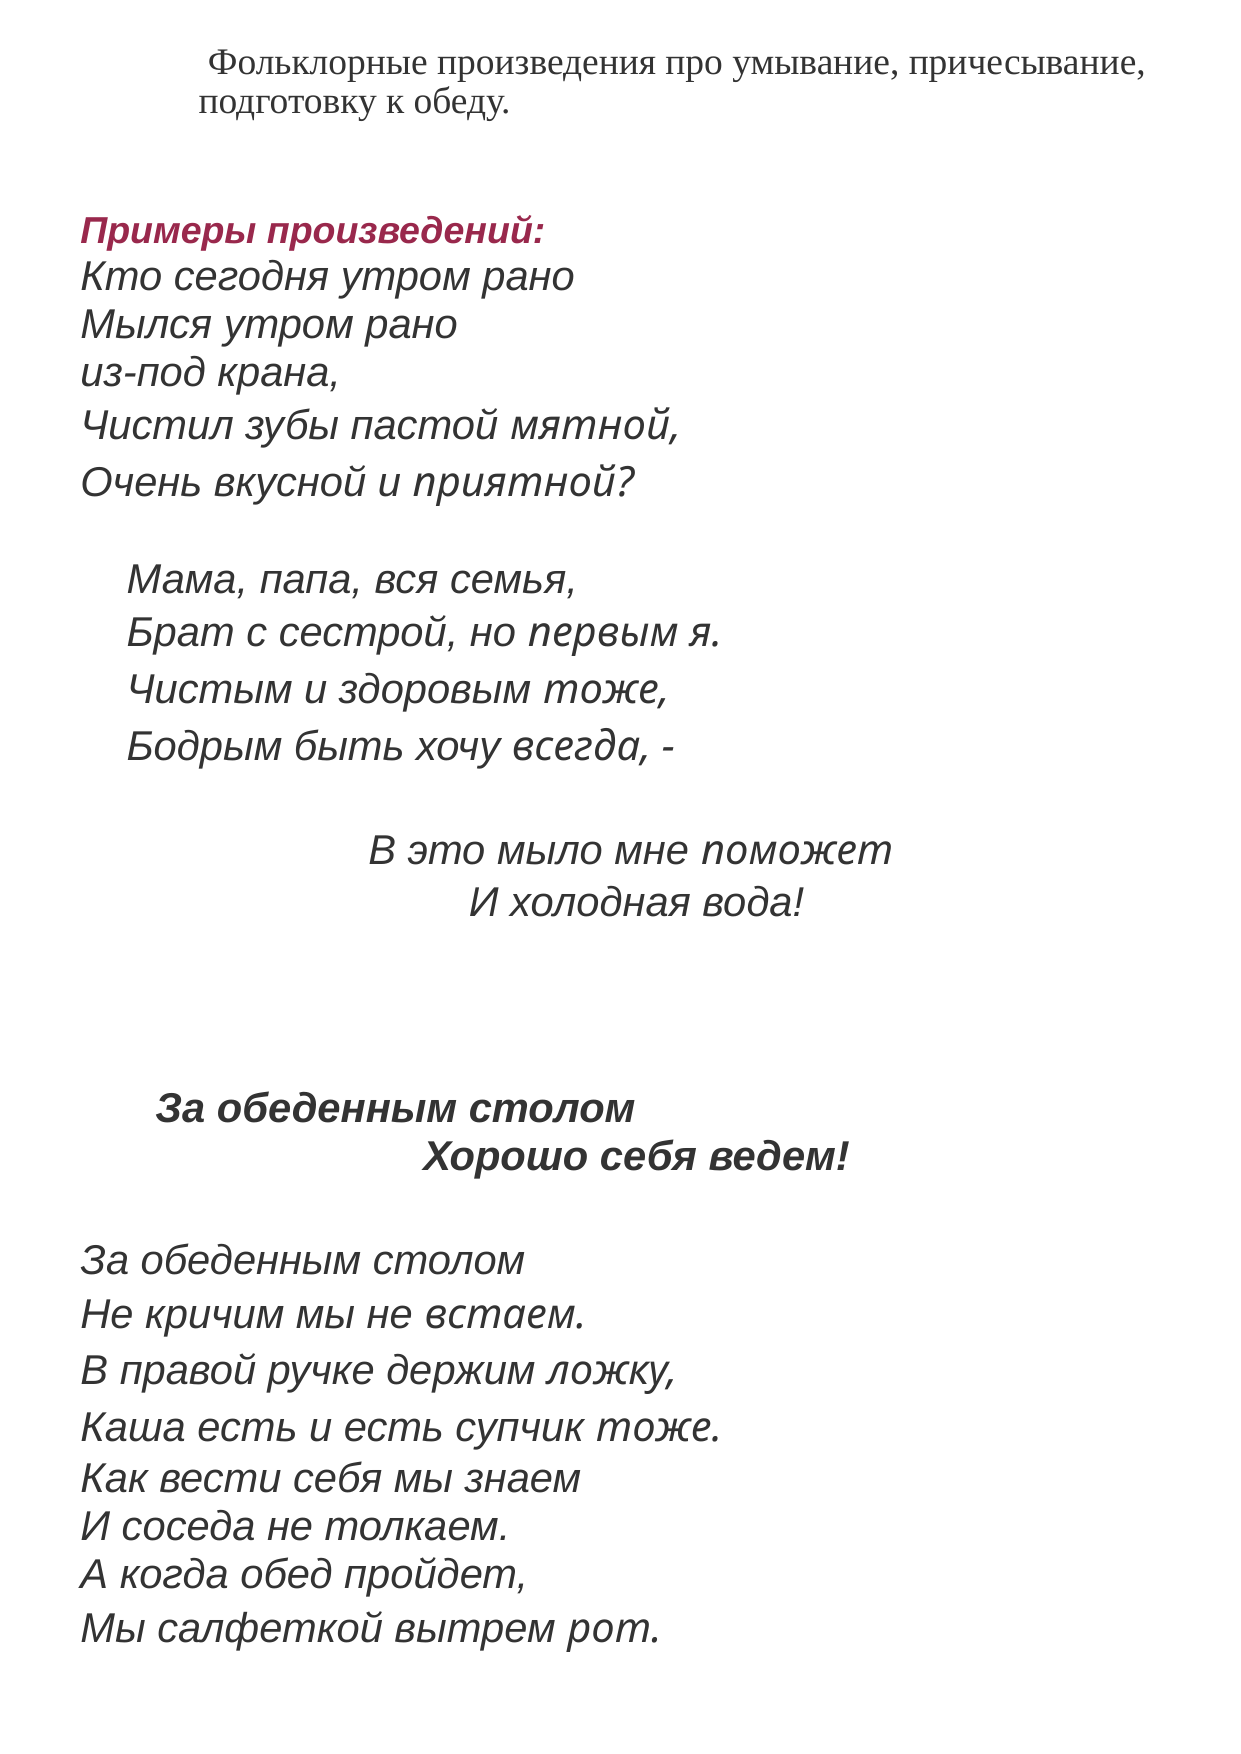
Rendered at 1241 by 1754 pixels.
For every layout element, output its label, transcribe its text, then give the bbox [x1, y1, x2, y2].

text Примеры произведений: [80, 208, 1197, 251]
text Не кричим мы не встаем. [80, 1283, 1197, 1340]
text Очень вкусной и приятной? [80, 452, 1197, 508]
text За обеденным столом [80, 1236, 1197, 1283]
text Мылся утром рано [80, 299, 1197, 347]
text Кто сегодня утром рано [80, 251, 1197, 299]
text Брат с сестрой, но первым я. [80, 602, 1197, 659]
text И холодная вода! [80, 877, 1197, 925]
text Чистым и здоровым тоже, [80, 659, 1197, 715]
text Хорошо себя ведем! [80, 1131, 1197, 1179]
text Бодрым быть хочу всегда, - [80, 715, 1197, 772]
text А когда обед пройдет, [80, 1549, 1197, 1597]
text В это мыло мне поможет [80, 820, 1197, 877]
text И соседа не толкаем. [80, 1502, 1197, 1549]
text Мы салфеткой вытрем рот. [80, 1597, 1197, 1654]
text Фольклорные произведения про умывание, причесывание, подготовку к обеду. [198, 39, 1197, 122]
text из-под крана, [80, 347, 1197, 395]
text Мама, папа, вся семья, [80, 554, 1197, 602]
text Каша есть и есть супчик тоже. [80, 1397, 1197, 1454]
list За обеденным столом [118, 1083, 1197, 1131]
text Чистил зубы пастой мятной, [80, 395, 1197, 452]
text Как вести себя мы знаем [80, 1454, 1197, 1502]
text В правой ручке держим ложку, [80, 1340, 1197, 1397]
